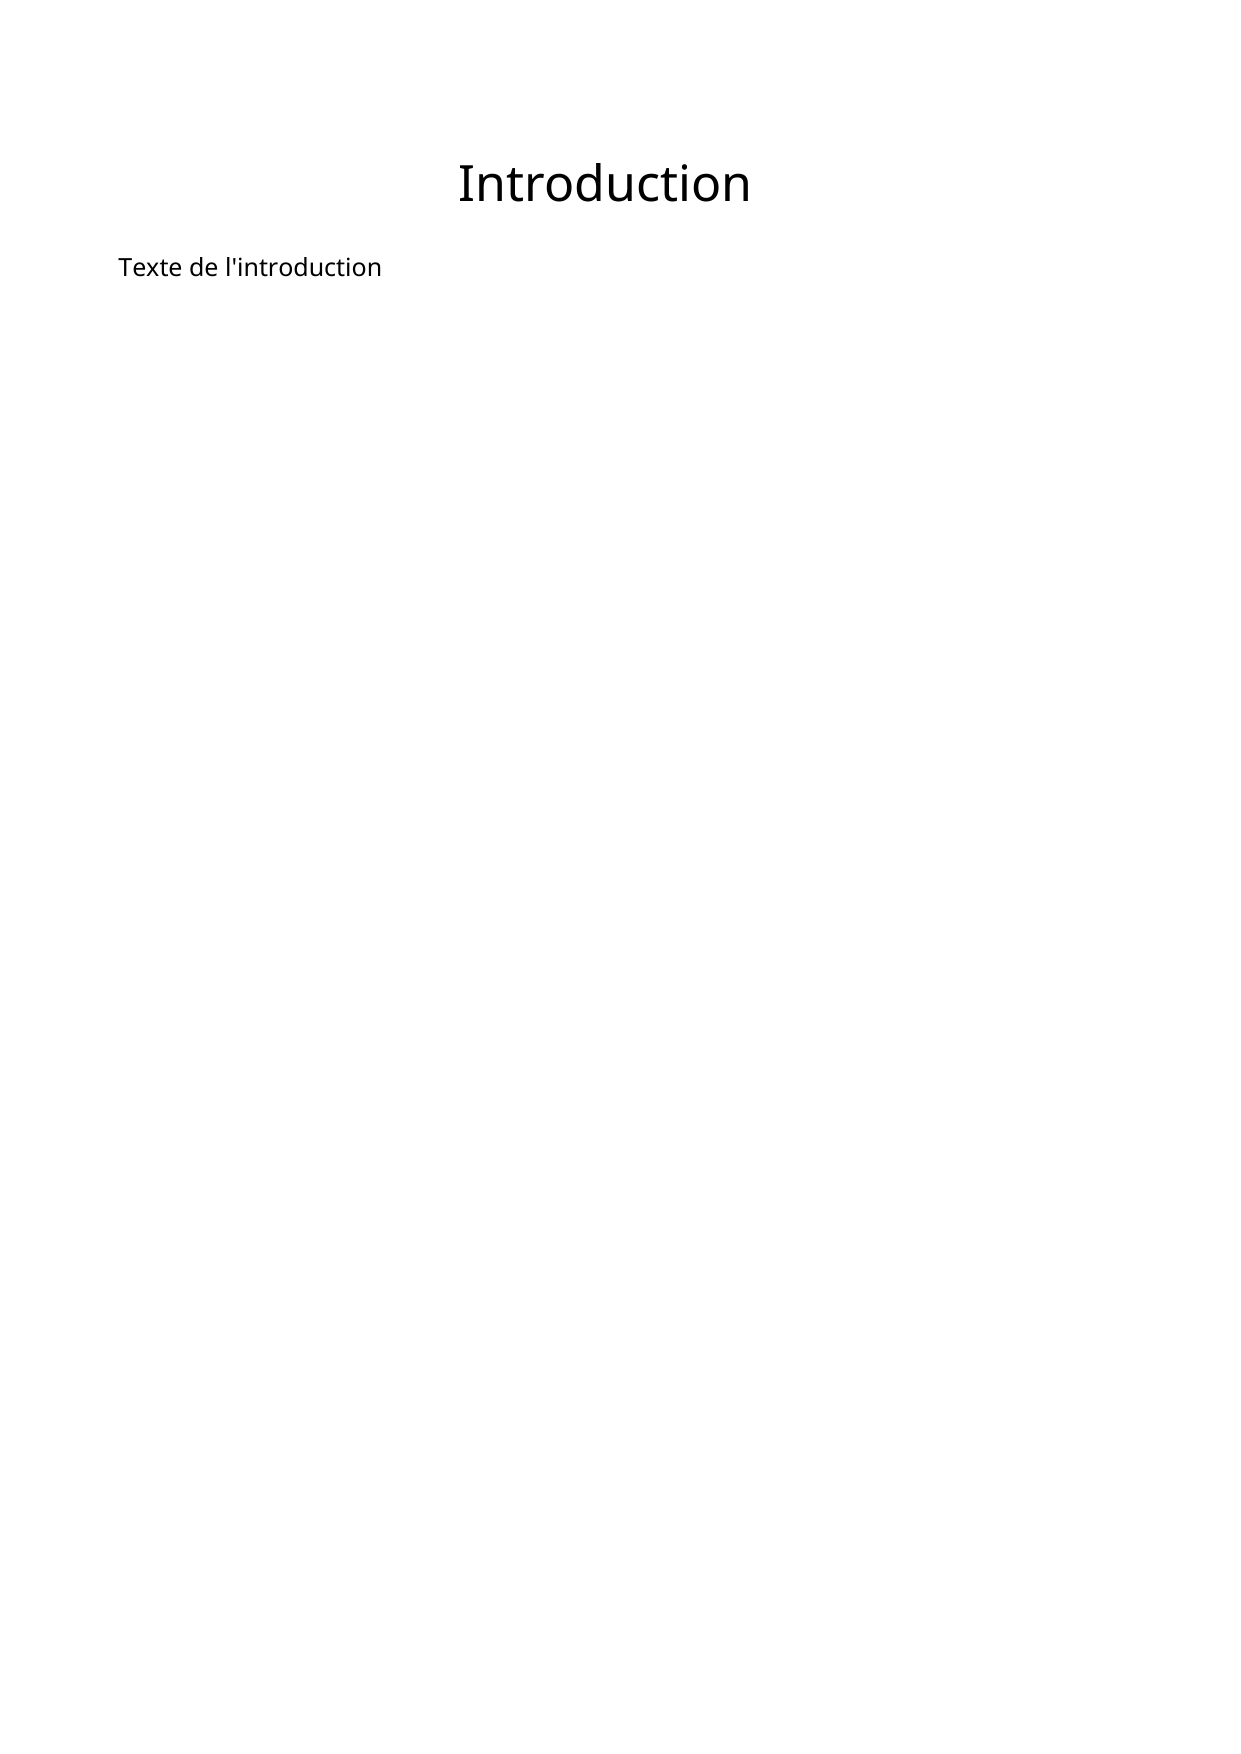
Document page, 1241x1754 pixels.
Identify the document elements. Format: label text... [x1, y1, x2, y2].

subtitle Texte de l'introduction [118, 250, 1092, 284]
text Introduction [118, 148, 1092, 216]
